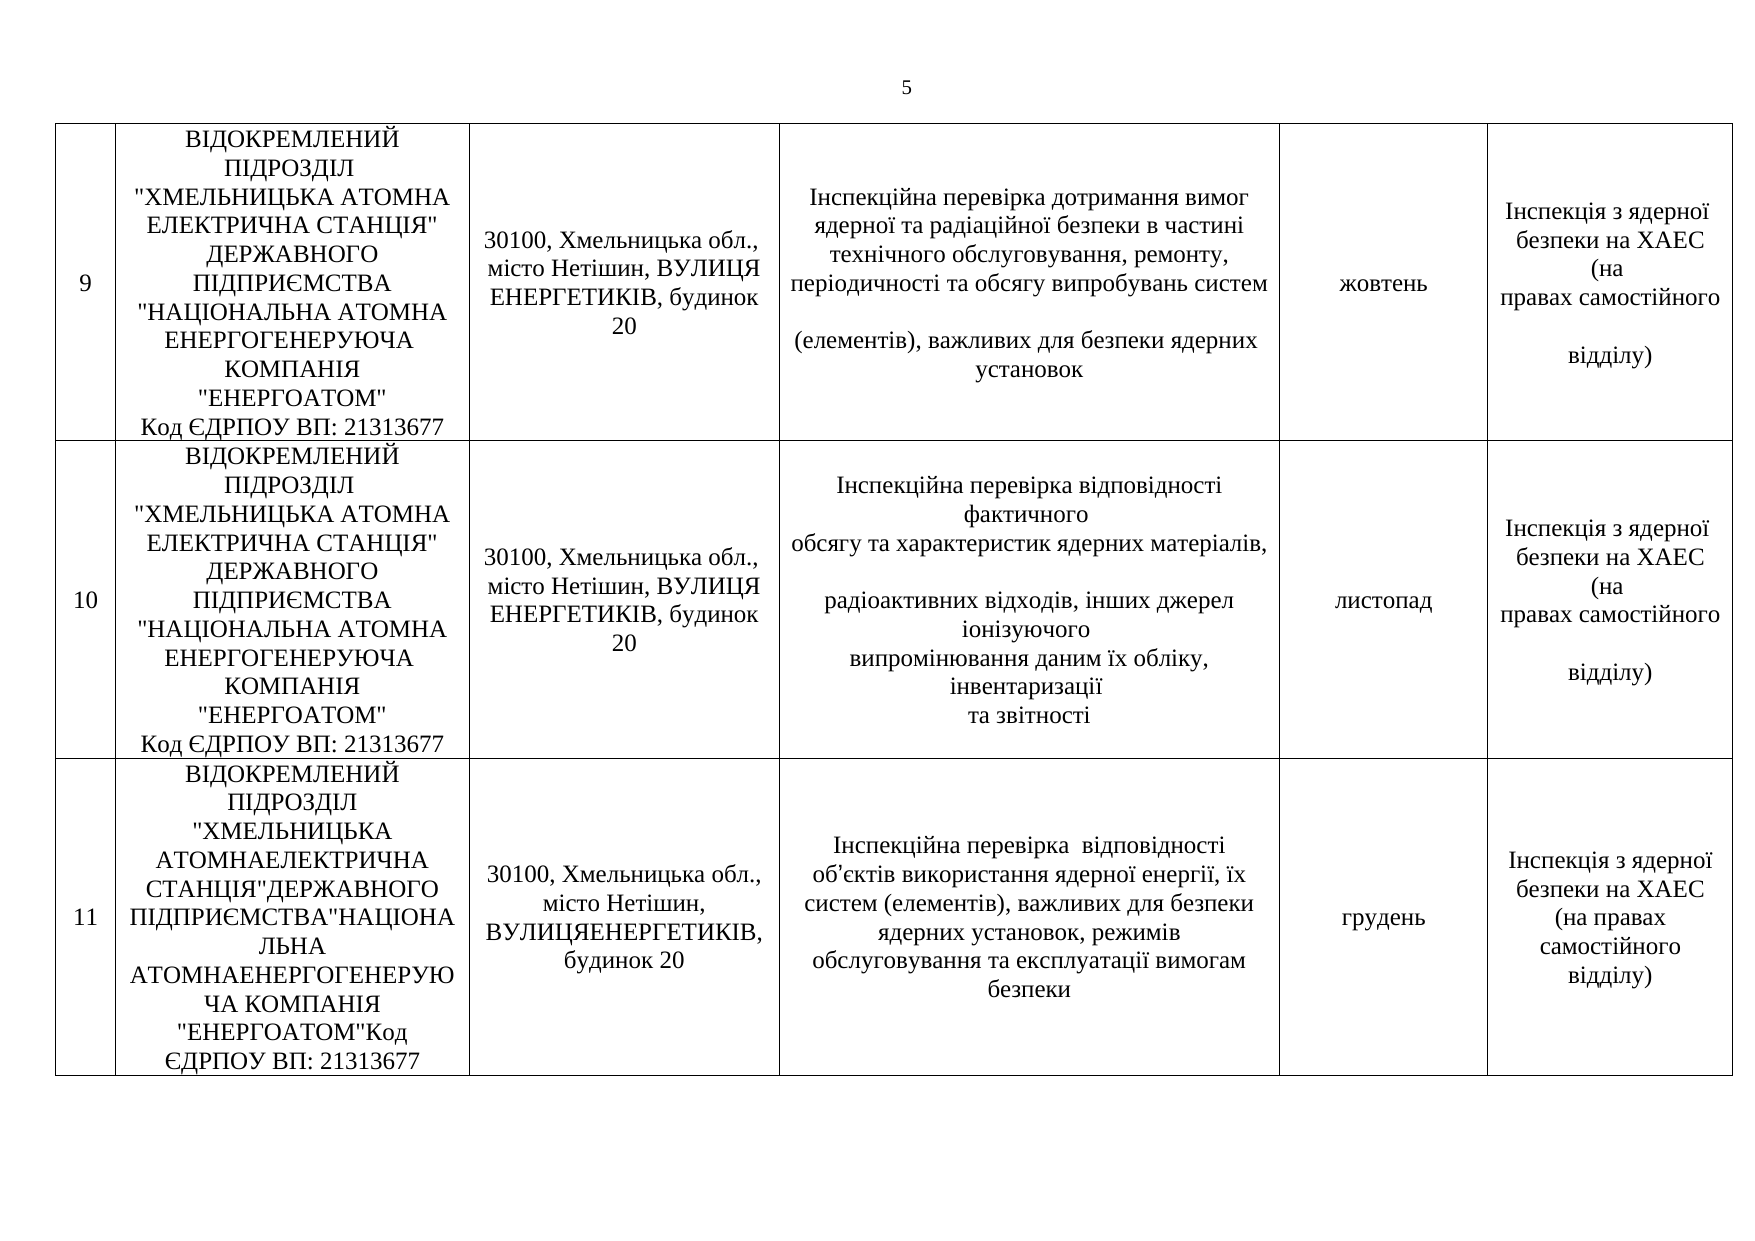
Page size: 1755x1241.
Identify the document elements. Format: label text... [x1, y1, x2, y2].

table_cell грудень [1280, 759, 1487, 1075]
table_cell 30100, Хмельницька обл., місто Нетішин, ВУЛИЦЯ ЕНЕРГЕТИКІВ, будинок 20 [470, 441, 779, 758]
table_cell 30100, Хмельницька обл., місто Нетішин, ВУЛИЦЯЕНЕРГЕТИКІВ, будинок 20 [470, 759, 779, 1075]
table_cell 30100, Хмельницька обл., місто Нетішин, ВУЛИЦЯ ЕНЕРГЕТИКІВ, будинок 20 [470, 124, 779, 440]
table_cell ВІДОКРЕМЛЕНИЙ ПІДРОЗДІЛ "ХМЕЛЬНИЦЬКА АТОМНА ЕЛЕКТРИЧНА СТАНЦІЯ" ДЕРЖАВНОГО ПІДПРИЄМСТВА "НАЦІОНАЛЬНА АТОМНА ЕНЕРГОГЕНЕРУЮЧА КОМПАНІЯ "ЕНЕРГОАТОМ" Код ЄДРПОУ ВП: 21313677 [116, 124, 469, 440]
table_cell 10 [56, 441, 115, 758]
table_cell Інспекційна перевірка відповідності об’єктів використання ядерної енергії, їх систем (елементів), важливих для безпеки ядерних установок, режимів обслуговування та експлуатації вимогам безпеки [780, 759, 1279, 1075]
table_cell Інспекція з ядерної безпеки на ХАЕС (на правах самостійного відділу) [1488, 759, 1732, 1075]
table_cell ВІДОКРЕМЛЕНИЙ ПІДРОЗДІЛ "ХМЕЛЬНИЦЬКА АТОМНА ЕЛЕКТРИЧНА СТАНЦІЯ" ДЕРЖАВНОГО ПІДПРИЄМСТВА "НАЦІОНАЛЬНА АТОМНА ЕНЕРГОГЕНЕРУЮЧА КОМПАНІЯ "ЕНЕРГОАТОМ" Код ЄДРПОУ ВП: 21313677 [116, 441, 469, 758]
table_cell листопад [1280, 441, 1487, 758]
table_cell Інспекційна перевірка відповідності фактичного обсягу та характеристик ядерних матеріалів, радіоактивних відходів, інших джерел іонізуючого випромінювання даним їх обліку, інвентаризації та звітності [780, 441, 1279, 758]
table_cell Інспекція з ядерної безпеки на ХАЕС (на правах самостійного відділу) [1488, 441, 1732, 758]
table_cell ВІДОКРЕМЛЕНИЙ ПІДРОЗДІЛ "ХМЕЛЬНИЦЬКА АТОМНАЕЛЕКТРИЧНА СТАНЦІЯ"ДЕРЖАВНОГО ПІДПРИЄМСТВА"НАЦІОНАЛЬНА АТОМНАЕНЕРГОГЕНЕРУЮЧА КОМПАНІЯ "ЕНЕРГОАТОМ"Код ЄДРПОУ ВП: 21313677 [116, 759, 469, 1075]
table_cell Інспекція з ядерної безпеки на ХАЕС (на правах самостійного відділу) [1488, 124, 1732, 440]
table_cell Інспекційна перевірка дотримання вимог ядерної та радіаційної безпеки в частині технічного обслуговування, ремонту, періодичності та обсягу випробувань систем (елементів), важливих для безпеки ядерних установок [780, 124, 1279, 440]
table_cell 9 [56, 124, 115, 440]
table_cell жовтень [1280, 124, 1487, 440]
table_cell 11 [56, 759, 115, 1075]
